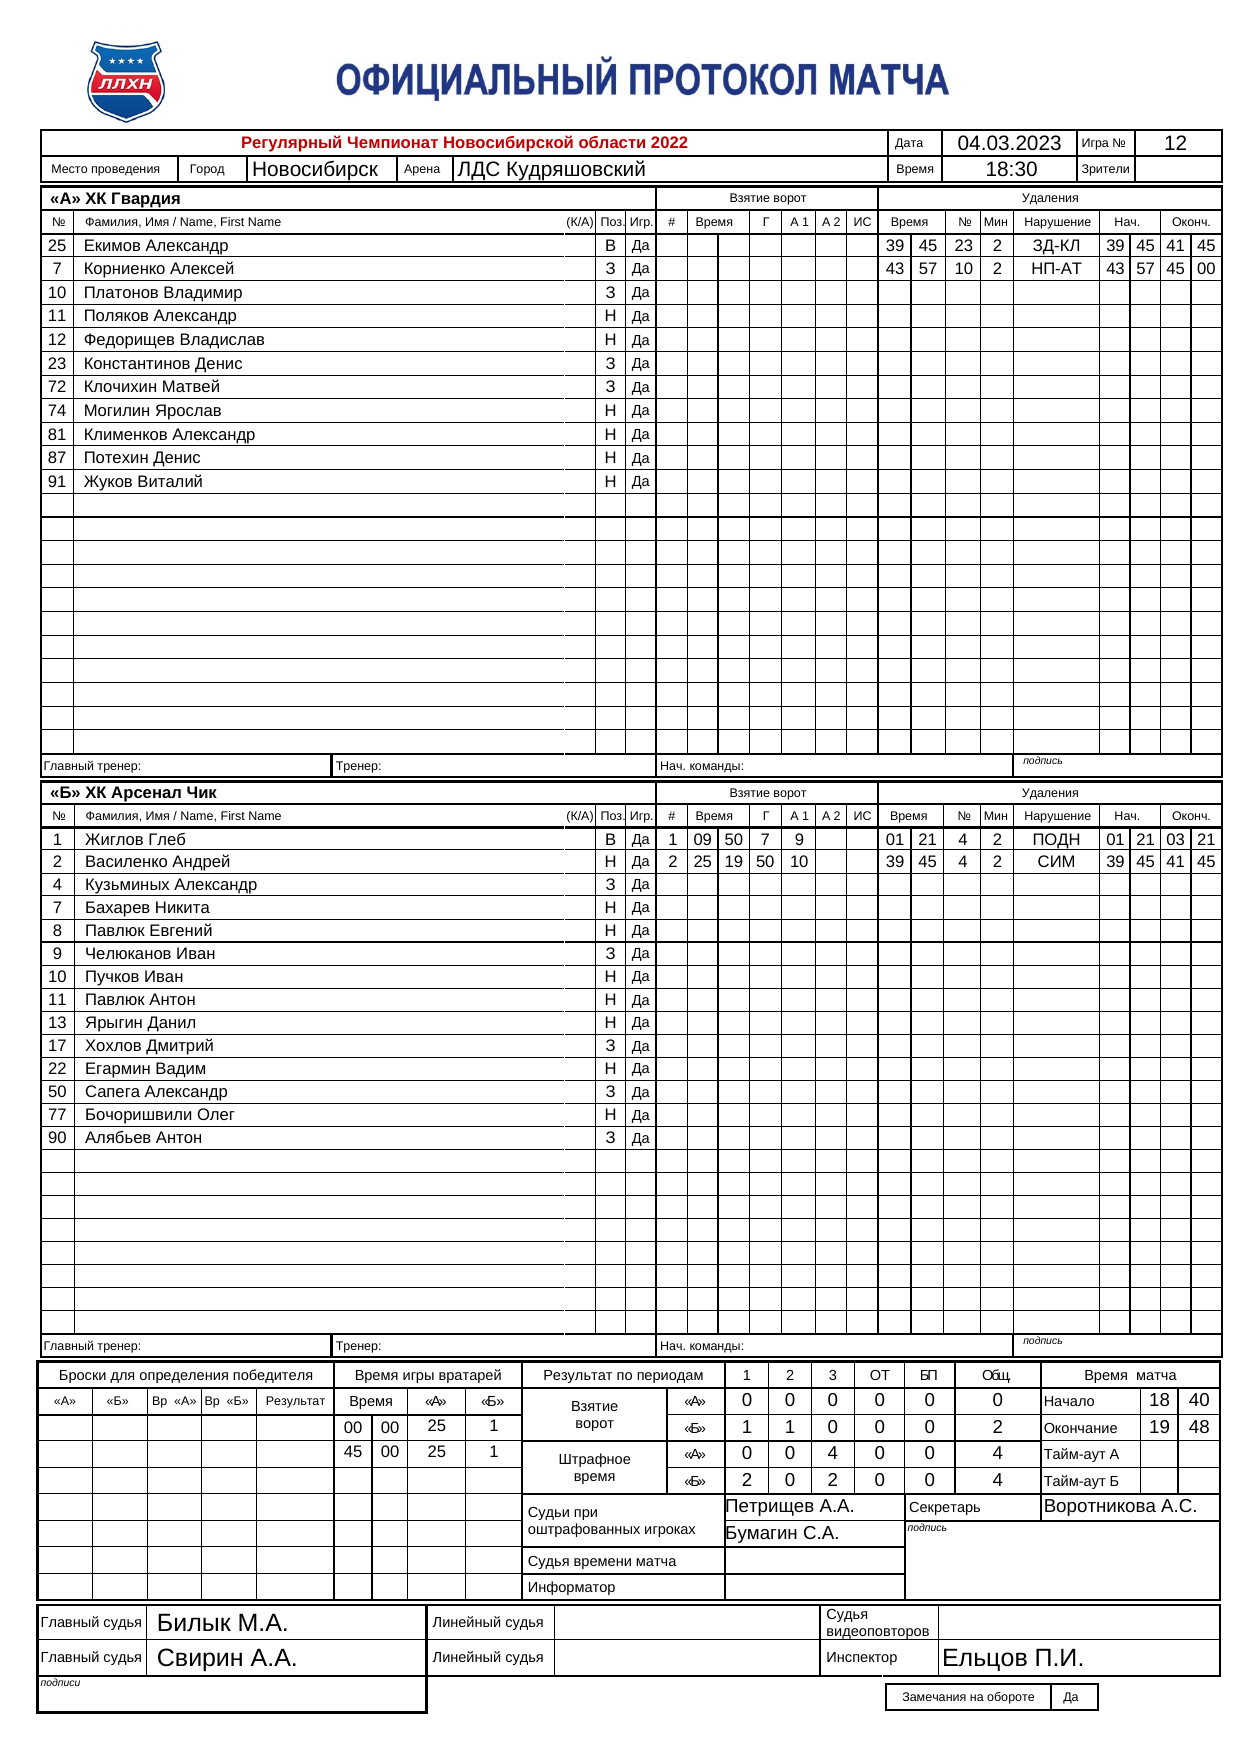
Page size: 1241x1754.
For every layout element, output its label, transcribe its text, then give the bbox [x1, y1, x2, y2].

table_cell «А» [668, 1442, 724, 1467]
table_cell [626, 730, 655, 753]
table_cell [1014, 1058, 1099, 1079]
table_cell [39, 1574, 92, 1599]
table_cell [1192, 1311, 1221, 1333]
table_cell [1100, 1242, 1129, 1264]
table_cell [42, 518, 73, 540]
table_cell 1 [726, 1415, 768, 1440]
table_cell Да [626, 1035, 655, 1057]
table_cell [912, 470, 945, 493]
table_cell Да [626, 874, 655, 895]
table_cell З [596, 352, 625, 374]
table_cell Хохлов Дмитрий [75, 1035, 564, 1057]
table_cell Мин [981, 211, 1013, 233]
table_cell [879, 707, 910, 729]
table_cell [565, 235, 595, 256]
table_cell 0 [812, 1415, 854, 1440]
table_cell [688, 683, 717, 706]
table_cell [750, 1104, 781, 1126]
table_cell 0 [812, 1389, 854, 1413]
table_cell [75, 1242, 564, 1264]
table_cell [719, 399, 749, 422]
table_cell [1161, 896, 1190, 918]
table_cell [1161, 707, 1190, 729]
table_cell [847, 1104, 877, 1126]
table_cell [750, 683, 781, 706]
table_cell 74 [42, 399, 73, 422]
table_cell [1192, 1219, 1221, 1241]
table_cell [565, 1242, 595, 1264]
table_cell [816, 920, 846, 941]
table_cell [981, 565, 1013, 587]
table_cell [1131, 659, 1160, 682]
table_cell [565, 352, 595, 374]
table_cell [1131, 305, 1160, 327]
table_cell Фамилия, Имя / Name, First Name [75, 805, 565, 826]
table_cell Да [626, 352, 655, 374]
table_cell [688, 1219, 717, 1241]
table_cell Г [750, 805, 781, 826]
table_cell [408, 1468, 465, 1493]
table_cell [1131, 874, 1160, 895]
table_cell 12 [42, 328, 73, 351]
table_cell [816, 257, 846, 280]
table_cell [1100, 612, 1129, 634]
table_cell Да [626, 1127, 655, 1149]
table_cell [1161, 541, 1190, 564]
table_cell [912, 1150, 943, 1172]
table_cell [944, 1104, 980, 1126]
table_cell [42, 1311, 74, 1333]
table_cell [42, 1173, 74, 1195]
table_cell [596, 1242, 625, 1264]
table_cell Да [626, 257, 655, 280]
table_cell [42, 1265, 74, 1287]
table_cell [148, 1441, 201, 1467]
table_cell [1014, 1127, 1099, 1149]
table_cell 0 [855, 1442, 904, 1467]
table_cell 41 [1161, 850, 1190, 872]
table_cell Н [596, 966, 625, 987]
table_cell [1192, 612, 1221, 634]
table_cell 0 [855, 1389, 904, 1413]
table_cell [782, 588, 815, 611]
table_cell [782, 1311, 815, 1333]
table_header ОТ [855, 1363, 904, 1387]
table_cell «Б» [668, 1468, 724, 1493]
table_cell [1179, 1468, 1219, 1493]
table_cell [782, 376, 815, 398]
table_cell [816, 1242, 846, 1264]
table_cell 45 [1131, 850, 1160, 872]
table_cell [657, 989, 687, 1011]
table_cell [657, 920, 687, 941]
picture [5, 28, 1179, 129]
table_cell [1161, 470, 1190, 493]
table_cell [565, 683, 595, 706]
table_cell [912, 565, 945, 587]
table_cell [750, 874, 781, 895]
table_cell Сапега Александр [75, 1081, 564, 1103]
table_cell [782, 518, 815, 540]
table_cell «Б» [93, 1389, 147, 1413]
table_cell [719, 1150, 749, 1172]
table_cell [782, 352, 815, 374]
table_cell [946, 494, 980, 516]
table_cell [816, 376, 846, 398]
table_cell [688, 446, 717, 469]
table_cell подпись [1014, 1335, 1221, 1356]
table_cell Да [626, 896, 655, 918]
table_cell 45 [912, 850, 943, 872]
table_cell [596, 541, 625, 564]
table_cell [816, 829, 846, 849]
table_cell [1131, 423, 1160, 445]
table_cell [816, 966, 846, 987]
table_cell Да [626, 399, 655, 422]
table_cell [39, 1441, 92, 1467]
table_cell [816, 850, 846, 872]
table_cell [39, 1547, 92, 1573]
table_cell [750, 235, 781, 256]
table_cell Да [626, 920, 655, 941]
table_cell [782, 470, 815, 493]
table_cell В [596, 235, 625, 256]
table_cell Время [879, 805, 943, 826]
table_cell [596, 659, 625, 682]
table_cell [912, 305, 945, 327]
table_cell 09 [688, 829, 717, 849]
table_cell [847, 966, 877, 987]
table_cell [750, 966, 781, 987]
table_cell [879, 683, 910, 706]
table_cell [1131, 328, 1160, 351]
table_cell [816, 1104, 846, 1126]
table_cell 4 [812, 1442, 854, 1467]
table_cell Екимов Александр [74, 235, 564, 256]
table_cell [879, 636, 910, 658]
table_cell [981, 1035, 1013, 1057]
table_cell [688, 612, 717, 634]
table_cell [719, 305, 749, 327]
table_cell [944, 1311, 980, 1333]
table_cell [565, 494, 595, 516]
table_cell [946, 683, 980, 706]
table_cell 2 [981, 257, 1013, 280]
table_cell [912, 1058, 943, 1079]
table_cell [981, 659, 1013, 682]
table_cell [726, 1548, 904, 1573]
table_cell Павлюк Антон [75, 989, 564, 1011]
table_cell [847, 1012, 877, 1033]
table_cell [1161, 659, 1190, 682]
table_cell [1100, 1173, 1129, 1195]
table_cell [1131, 943, 1160, 964]
table_cell [1192, 1058, 1221, 1079]
table_cell подпись [1014, 755, 1221, 776]
table_cell [879, 1265, 910, 1287]
table_cell [1131, 730, 1160, 753]
table_cell Секретарь [906, 1495, 1040, 1520]
table_cell Н [596, 446, 625, 469]
table_cell [1014, 612, 1099, 634]
table_cell 2 [981, 829, 1013, 849]
table_cell [1014, 683, 1099, 706]
table_cell 57 [912, 257, 945, 280]
table_cell [657, 1311, 687, 1333]
table_cell [944, 1196, 980, 1218]
table_cell [1014, 966, 1099, 987]
table_cell [750, 423, 781, 445]
table_cell [1014, 376, 1099, 398]
table_cell [1131, 612, 1160, 634]
table_cell Платонов Владимир [74, 281, 564, 303]
table_cell [1192, 1012, 1221, 1033]
table_cell [719, 588, 749, 611]
table_cell В [596, 829, 625, 849]
table_cell [1141, 1441, 1177, 1467]
table_cell 7 [750, 829, 781, 849]
table_cell Егармин Вадим [75, 1058, 564, 1079]
table_cell [657, 235, 687, 256]
table_cell [879, 588, 910, 611]
table_cell [257, 1441, 333, 1467]
table_cell Судьи при оштрафованных игроках [523, 1495, 724, 1546]
table_cell [1100, 1012, 1129, 1033]
table_cell [565, 1081, 595, 1103]
table_cell [428, 1677, 882, 1711]
table_cell [782, 874, 815, 895]
table_cell [1014, 518, 1099, 540]
table_cell [596, 1173, 625, 1195]
table_cell 0 [855, 1415, 904, 1440]
table_cell [626, 1219, 655, 1241]
table_cell [1014, 494, 1099, 516]
table_cell [1161, 966, 1190, 987]
table_cell Зрители [1078, 157, 1134, 181]
table_cell [688, 1035, 717, 1057]
table_cell [912, 423, 945, 445]
table_cell Время [335, 1389, 407, 1413]
table_cell 00 [373, 1441, 407, 1467]
table_cell [688, 1012, 717, 1033]
table_cell [657, 423, 687, 445]
table_cell [1014, 423, 1099, 445]
table_cell З [596, 1035, 625, 1057]
table_cell [596, 1219, 625, 1241]
table_cell [912, 1288, 943, 1310]
table_cell [912, 896, 943, 918]
table_cell 0 [905, 1468, 954, 1493]
table_cell ИС [847, 211, 877, 233]
table_cell [879, 305, 910, 327]
table_cell [657, 494, 687, 516]
table_cell [782, 1173, 815, 1195]
table_cell [719, 943, 749, 964]
table_cell [750, 1058, 781, 1079]
table_cell [981, 612, 1013, 634]
table_cell [1192, 1265, 1221, 1287]
table_cell [750, 565, 781, 587]
table_cell [944, 1219, 980, 1241]
table_cell [939, 1606, 1219, 1639]
table_cell 2 [657, 850, 687, 872]
table_cell [816, 989, 846, 1011]
table_cell [879, 352, 910, 374]
table_cell Г [750, 211, 781, 233]
table_cell Н [596, 896, 625, 918]
table_cell 10 [946, 257, 980, 280]
table_cell [719, 1242, 749, 1264]
table_cell [750, 920, 781, 941]
table_cell [626, 1173, 655, 1195]
table_cell [1161, 1219, 1190, 1241]
table_cell [719, 1265, 749, 1287]
table_cell [981, 1173, 1013, 1195]
table_cell [1131, 1173, 1160, 1195]
table_cell [816, 1311, 846, 1333]
table_cell [847, 636, 877, 658]
table_cell [1014, 1219, 1099, 1241]
table_cell [912, 518, 945, 540]
table_cell [565, 281, 595, 303]
table_cell [782, 943, 815, 964]
table_cell [816, 730, 846, 753]
table_cell [946, 328, 980, 351]
table_cell [750, 588, 781, 611]
table_cell [1131, 1035, 1160, 1057]
table_cell [912, 328, 945, 351]
table_cell [1161, 612, 1190, 634]
table_cell [946, 541, 980, 564]
table_cell [782, 636, 815, 658]
table_cell [657, 588, 687, 611]
table_cell [626, 518, 655, 540]
table_cell [1161, 1127, 1190, 1149]
table_cell [626, 541, 655, 564]
table_cell [688, 235, 717, 256]
table_cell [879, 399, 910, 422]
table_cell 4 [956, 1468, 1040, 1493]
table_cell [1161, 683, 1190, 706]
table_cell [750, 1081, 781, 1103]
table_cell [565, 943, 595, 964]
table_cell [1192, 328, 1221, 351]
table_cell [74, 659, 564, 682]
table_cell [719, 352, 749, 374]
table_cell [42, 1150, 74, 1172]
table_cell [565, 1150, 595, 1172]
table_cell [1014, 707, 1099, 729]
table_cell [847, 1035, 877, 1057]
table_cell [1100, 1219, 1129, 1241]
table_cell [750, 352, 781, 374]
table_cell Главный тренер: [42, 1335, 330, 1356]
table_cell 1 [42, 829, 74, 849]
table_cell [782, 1081, 815, 1103]
table_cell № [42, 805, 74, 826]
table_cell [1100, 1035, 1129, 1057]
table_cell [750, 1150, 781, 1172]
table_cell [816, 1058, 846, 1079]
table_cell 21 [1131, 829, 1160, 849]
table_cell [657, 659, 687, 682]
table_cell [1192, 1288, 1221, 1310]
table_cell [750, 1173, 781, 1195]
table_cell [42, 1242, 74, 1264]
table_cell [1014, 1265, 1099, 1287]
table_cell [1161, 281, 1190, 303]
table_cell 2 [981, 235, 1013, 256]
table_cell Вр «Б» [202, 1389, 256, 1413]
table_cell [626, 1196, 655, 1218]
table_cell Петрищев А.А. [726, 1495, 904, 1520]
table_cell [879, 1058, 910, 1079]
table_cell [944, 989, 980, 1011]
table_cell [565, 989, 595, 1011]
table_cell [750, 399, 781, 422]
table_header «Б» ХК Арсенал Чик [42, 783, 655, 803]
table_cell [1161, 989, 1190, 1011]
table_cell [1100, 659, 1129, 682]
table_cell [1131, 588, 1160, 611]
table_cell [847, 850, 877, 872]
table_cell [1161, 1104, 1190, 1126]
table_cell [257, 1416, 333, 1440]
table_cell [1014, 399, 1099, 422]
table_cell [93, 1547, 147, 1573]
table_cell [847, 541, 877, 564]
table_cell [1192, 423, 1221, 445]
table_cell [1131, 636, 1160, 658]
table_cell [466, 1494, 521, 1520]
table_cell [1131, 281, 1160, 303]
table_cell [1131, 1265, 1160, 1287]
table_cell СИМ [1014, 850, 1099, 872]
table_cell [912, 376, 945, 398]
table_cell [782, 257, 815, 280]
table_cell [912, 446, 945, 469]
table_cell [688, 1311, 717, 1333]
table_cell [1141, 1468, 1177, 1493]
table_cell [719, 1288, 749, 1310]
table_cell [944, 1081, 980, 1103]
table_cell [1100, 518, 1129, 540]
table_cell А 2 [816, 211, 846, 233]
table_cell [847, 1265, 877, 1287]
table_cell [1192, 494, 1221, 516]
table_cell [946, 281, 980, 303]
table_cell [750, 730, 781, 753]
table_cell [816, 305, 846, 327]
table_cell [1136, 157, 1221, 181]
table_cell [1161, 352, 1190, 374]
table_cell [1161, 423, 1190, 445]
table_cell [719, 446, 749, 469]
table_cell [879, 943, 910, 964]
table_cell [373, 1494, 407, 1520]
table_cell [1161, 1311, 1190, 1333]
table_cell [565, 920, 595, 941]
table_cell [596, 518, 625, 540]
table_cell [944, 1012, 980, 1033]
table_cell [944, 966, 980, 987]
table_cell [148, 1547, 201, 1573]
table_cell [981, 1242, 1013, 1264]
table_cell Судья видеоповторов [821, 1606, 938, 1639]
table_cell Ярыгин Данил [75, 1012, 564, 1033]
table_cell [1131, 1219, 1160, 1241]
table_cell [1100, 1288, 1129, 1310]
table_cell [782, 1196, 815, 1218]
table_cell НП-АТ [1014, 257, 1099, 280]
table_cell [1100, 352, 1129, 374]
table_cell [657, 565, 687, 587]
table_cell [1131, 707, 1160, 729]
table_cell [657, 328, 687, 351]
table_cell [657, 943, 687, 964]
table_cell [626, 1150, 655, 1172]
table_cell [981, 1196, 1013, 1218]
table_cell [946, 423, 980, 445]
table_cell 39 [879, 850, 910, 872]
table_cell [847, 1311, 877, 1333]
table_cell 2 [42, 850, 74, 872]
table_cell [202, 1494, 256, 1520]
table_cell [1100, 328, 1129, 351]
table_cell 0 [956, 1389, 1040, 1413]
table_cell З [596, 281, 625, 303]
table_cell [688, 874, 717, 895]
table_cell [1100, 943, 1129, 964]
table_cell [879, 1081, 910, 1103]
table_cell [1161, 1081, 1190, 1103]
table_cell [657, 1081, 687, 1103]
table_cell Свирин А.А. [147, 1640, 425, 1675]
table_cell [719, 1127, 749, 1149]
table_cell [981, 399, 1013, 422]
table_cell [596, 1196, 625, 1218]
table_cell [816, 281, 846, 303]
table_cell [879, 1288, 910, 1310]
table_header БП [905, 1363, 954, 1387]
table_cell [981, 1104, 1013, 1126]
table_cell [1161, 1265, 1190, 1287]
table_cell [847, 1242, 877, 1264]
table_cell [688, 730, 717, 753]
table_cell 1 [769, 1415, 811, 1440]
table_cell [657, 1173, 687, 1195]
table_cell [1100, 966, 1129, 987]
table_header Взятие ворот [657, 783, 877, 803]
table_cell [719, 896, 749, 918]
table_cell [816, 328, 846, 351]
table_cell [257, 1574, 333, 1599]
table_cell [565, 874, 595, 895]
table_cell [750, 446, 781, 469]
table_header Регулярный Чемпионат Новосибирской области 2022 [42, 131, 887, 155]
table_cell Да [626, 966, 655, 987]
table_cell [816, 470, 846, 493]
table_cell [750, 1265, 781, 1287]
table_cell 19 [719, 850, 749, 872]
table_cell 1 [466, 1416, 521, 1440]
table_cell [1014, 281, 1099, 303]
table_cell 0 [726, 1442, 768, 1467]
table_cell [847, 1081, 877, 1103]
table_cell Время [879, 211, 945, 233]
table_cell [847, 423, 877, 445]
table_cell [688, 920, 717, 941]
table_cell [1192, 518, 1221, 540]
table_cell [688, 1242, 717, 1264]
table_cell [596, 612, 625, 634]
table_cell [847, 707, 877, 729]
table_cell [688, 565, 717, 587]
table_cell 45 [335, 1441, 371, 1467]
table_cell [1131, 565, 1160, 587]
table_cell 10 [782, 850, 815, 872]
table_cell ПОДН [1014, 829, 1099, 849]
table_cell [946, 352, 980, 374]
table_cell [816, 1081, 846, 1103]
table_cell [946, 376, 980, 398]
table_cell [1192, 707, 1221, 729]
table_cell [688, 305, 717, 327]
table_cell [946, 730, 980, 753]
table_cell [1161, 565, 1190, 587]
table_cell 9 [782, 829, 815, 849]
table_cell [565, 1219, 595, 1241]
table_cell [626, 1242, 655, 1264]
table_cell [1131, 470, 1160, 493]
table_cell Ельцов П.И. [939, 1640, 1219, 1675]
table_cell [1131, 683, 1160, 706]
table_cell [565, 1173, 595, 1195]
table_cell 13 [42, 1012, 74, 1033]
table_cell Билык М.А. [147, 1606, 425, 1639]
table_cell [750, 1035, 781, 1057]
table_cell Клочихин Матвей [74, 376, 564, 398]
table_cell [981, 966, 1013, 987]
table_cell Да [626, 376, 655, 398]
table_cell [657, 446, 687, 469]
table_cell 4 [42, 874, 74, 895]
table_cell 19 [1141, 1415, 1177, 1440]
table_cell [1014, 1150, 1099, 1172]
table_cell [1100, 588, 1129, 611]
table_cell [847, 399, 877, 422]
table_cell [912, 612, 945, 634]
table_cell [944, 1265, 980, 1287]
table_cell [879, 1173, 910, 1195]
table_cell [1100, 707, 1129, 729]
table_cell [912, 966, 943, 987]
table_cell [202, 1521, 256, 1546]
table_cell [879, 446, 910, 469]
table_cell [565, 850, 595, 872]
table_cell [466, 1468, 521, 1493]
table_cell 0 [769, 1468, 811, 1493]
table_cell Потехин Денис [74, 446, 564, 469]
table_cell [847, 1127, 877, 1149]
table_cell [1014, 730, 1099, 753]
table_cell [1131, 1196, 1160, 1218]
table_cell [816, 683, 846, 706]
table_cell [1161, 1173, 1190, 1195]
table_cell 21 [1192, 829, 1221, 849]
table_cell [847, 1219, 877, 1241]
table_cell [912, 281, 945, 303]
table_cell [74, 588, 564, 611]
table_cell [565, 305, 595, 327]
table_cell Главный тренер: [42, 755, 330, 776]
table_cell [912, 1012, 943, 1033]
table_cell [719, 1104, 749, 1126]
table_cell [1161, 943, 1190, 964]
table_header Дата [889, 131, 941, 155]
table_cell Оконч. [1161, 805, 1221, 826]
table_cell Поз. [596, 805, 625, 826]
table_cell [912, 874, 943, 895]
table_cell [75, 1150, 564, 1172]
table_cell [944, 1173, 980, 1195]
table_cell [816, 659, 846, 682]
table_cell 23 [42, 352, 73, 374]
table_cell З [596, 1081, 625, 1103]
table_cell [1192, 1035, 1221, 1057]
table_cell [816, 565, 846, 587]
table_cell [1014, 1242, 1099, 1264]
table_cell А 1 [782, 805, 815, 826]
table_cell [1192, 1150, 1221, 1172]
table_cell Результат [257, 1389, 333, 1413]
table_cell 90 [42, 1127, 74, 1149]
table_cell Константинов Денис [74, 352, 564, 374]
table_cell [782, 399, 815, 422]
table_cell [1100, 423, 1129, 445]
table_cell [657, 518, 687, 540]
table_cell [596, 1150, 625, 1172]
table_cell [75, 1196, 564, 1218]
table_cell 00 [1192, 257, 1221, 280]
table_cell [912, 920, 943, 941]
table_cell [335, 1574, 371, 1599]
table_cell 0 [905, 1389, 954, 1413]
table_cell [750, 1311, 781, 1333]
table_cell [565, 1058, 595, 1079]
table_cell [912, 1104, 943, 1126]
table_cell [565, 1196, 595, 1218]
table_cell [719, 281, 749, 303]
table_cell [1192, 305, 1221, 327]
table_cell [981, 470, 1013, 493]
table_cell [1161, 636, 1190, 658]
table_cell ИС [847, 805, 877, 826]
table_cell [750, 1219, 781, 1241]
table_cell [657, 470, 687, 493]
table_cell [912, 636, 945, 658]
table_cell [912, 1242, 943, 1264]
table_cell 0 [905, 1442, 954, 1467]
table_cell [1131, 446, 1160, 469]
table_cell [750, 707, 781, 729]
table_cell 1 [657, 829, 687, 849]
table_cell 87 [42, 446, 73, 469]
table_cell [74, 518, 564, 540]
table_cell [1161, 494, 1190, 516]
table_cell Главный судья [39, 1606, 146, 1639]
table_cell [75, 1265, 564, 1287]
table_cell [719, 494, 749, 516]
table_cell [555, 1640, 819, 1675]
table_cell [912, 1265, 943, 1287]
table_cell [688, 707, 717, 729]
table_cell [946, 612, 980, 634]
table_cell [981, 1311, 1013, 1333]
table_cell 4 [944, 829, 980, 849]
table_cell Нач. [1100, 211, 1160, 233]
table_cell [42, 636, 73, 658]
table_cell [42, 1196, 74, 1218]
table_cell # [657, 805, 687, 826]
table_cell [879, 1035, 910, 1057]
table_cell [782, 1104, 815, 1126]
table_cell [1100, 896, 1129, 918]
table_cell [75, 1311, 564, 1333]
table_cell [1100, 636, 1129, 658]
table_cell [1161, 518, 1190, 540]
table_cell [816, 1288, 846, 1310]
table_cell [1131, 989, 1160, 1011]
table_cell [1014, 659, 1099, 682]
table_cell [847, 896, 877, 918]
table_cell 9 [42, 943, 74, 964]
table_cell [719, 1311, 749, 1333]
table_cell подписи [39, 1677, 425, 1711]
table_cell [688, 470, 717, 493]
table_cell [39, 1468, 92, 1493]
table_cell 41 [1161, 235, 1190, 256]
table_cell [750, 1288, 781, 1310]
table_cell [1131, 920, 1160, 941]
table_cell [565, 707, 595, 729]
table_cell 0 [855, 1468, 904, 1493]
table_cell Поляков Александр [74, 305, 564, 327]
table_cell [879, 376, 910, 398]
table_cell 50 [750, 850, 781, 872]
table_cell (К/А) [565, 805, 595, 826]
table_cell [782, 896, 815, 918]
table_cell [74, 707, 564, 729]
table_cell [912, 352, 945, 374]
table_cell Н [596, 1012, 625, 1033]
table_cell [657, 352, 687, 374]
table_cell [719, 612, 749, 634]
table_cell 11 [42, 305, 73, 327]
table_cell [879, 1219, 910, 1241]
table_cell 18 [1141, 1389, 1177, 1413]
table_cell [1100, 1265, 1129, 1287]
table_cell [981, 1288, 1013, 1310]
table_cell [782, 920, 815, 941]
table_cell [1192, 1127, 1221, 1149]
table_cell [1100, 1150, 1129, 1172]
table_cell [688, 1173, 717, 1195]
table_cell [148, 1468, 201, 1493]
table_cell [1100, 470, 1129, 493]
table_cell 57 [1131, 257, 1160, 280]
table_cell [93, 1494, 147, 1520]
table_cell [816, 1196, 846, 1218]
table_cell [782, 1012, 815, 1033]
table_cell Да [626, 1012, 655, 1033]
table_cell [565, 1035, 595, 1057]
table_cell [565, 1288, 595, 1310]
table_cell Н [596, 850, 625, 872]
table_cell 21 [912, 829, 943, 849]
table_cell [688, 588, 717, 611]
table_cell Главный судья [39, 1640, 146, 1675]
table_cell [719, 1035, 749, 1057]
table_cell Василенко Андрей [75, 850, 564, 872]
table_cell ЛДС Кудряшовский [454, 157, 887, 181]
table_cell А 1 [782, 211, 815, 233]
table_cell [1192, 989, 1221, 1011]
table_cell Время [889, 157, 941, 181]
table_cell [596, 636, 625, 658]
table_cell [1100, 1104, 1129, 1126]
table_cell [408, 1521, 465, 1546]
table_cell [782, 683, 815, 706]
table_cell [816, 352, 846, 374]
table_cell [1100, 1058, 1129, 1079]
table_cell [1161, 588, 1190, 611]
table_cell [847, 376, 877, 398]
table_cell ЗД-КЛ [1014, 235, 1099, 256]
table_cell [847, 235, 877, 256]
table_cell [719, 1219, 749, 1241]
table_cell [719, 518, 749, 540]
table_cell [1014, 1288, 1099, 1310]
table_cell [1100, 730, 1129, 753]
table_cell [565, 470, 595, 493]
table_cell [1131, 896, 1160, 918]
table_header Время игры вратарей [335, 1363, 521, 1387]
table_cell [944, 874, 980, 895]
table_cell [847, 588, 877, 611]
table_cell Взятие ворот [523, 1389, 666, 1440]
table_cell З [596, 943, 625, 964]
table_cell [565, 730, 595, 753]
table_cell З [596, 257, 625, 280]
table_cell [782, 730, 815, 753]
table_cell 10 [42, 966, 74, 987]
table_cell [657, 1058, 687, 1079]
table_cell «А» [668, 1389, 724, 1413]
table_cell [1131, 1150, 1160, 1172]
table_cell 39 [1100, 850, 1129, 872]
table_cell [847, 257, 877, 280]
table_cell [719, 1012, 749, 1033]
table_cell [626, 707, 655, 729]
table_cell Н [596, 399, 625, 422]
table_cell [1161, 399, 1190, 422]
table_cell [1100, 446, 1129, 469]
table_cell 43 [879, 257, 910, 280]
table_cell [257, 1547, 333, 1573]
table_header Удаления [879, 188, 1221, 209]
table_cell [1192, 659, 1221, 682]
table_cell Н [596, 989, 625, 1011]
table_cell [657, 541, 687, 564]
table_cell [816, 1219, 846, 1241]
table_cell [42, 588, 73, 611]
table_cell [981, 1127, 1013, 1149]
table_cell [657, 305, 687, 327]
table_cell 0 [905, 1415, 954, 1440]
table_cell [257, 1468, 333, 1493]
table_cell [912, 989, 943, 1011]
table_cell [816, 943, 846, 964]
table_cell Да [626, 281, 655, 303]
table_cell подпись [906, 1522, 1219, 1599]
table_cell [657, 1127, 687, 1149]
table_cell [981, 707, 1013, 729]
table_cell 25 [688, 850, 717, 872]
table_cell [1100, 305, 1129, 327]
table_cell [688, 1104, 717, 1126]
table_cell [1131, 1242, 1160, 1264]
table_cell [596, 494, 625, 516]
table_cell [782, 1242, 815, 1264]
table_cell [1131, 518, 1160, 540]
table_cell [1161, 920, 1190, 941]
table_cell З [596, 376, 625, 398]
table_cell Да [626, 829, 655, 849]
table_cell [1192, 399, 1221, 422]
table_cell [688, 1288, 717, 1310]
table_cell [657, 612, 687, 634]
table_cell [879, 1104, 910, 1126]
table_cell [944, 1058, 980, 1079]
table_header Время матча [1042, 1363, 1219, 1387]
table_cell [688, 1150, 717, 1172]
table_cell [981, 1219, 1013, 1241]
table_cell [719, 257, 749, 280]
table_cell [1100, 683, 1129, 706]
table_cell [719, 966, 749, 987]
table_cell [981, 518, 1013, 540]
table_cell [257, 1494, 333, 1520]
table_cell [944, 896, 980, 918]
table_cell [912, 943, 943, 964]
table_cell [719, 659, 749, 682]
table_cell Н [596, 1104, 625, 1126]
table_cell [879, 874, 910, 895]
table_cell [1100, 1127, 1129, 1149]
table_cell [944, 1150, 980, 1172]
table_cell 72 [42, 376, 73, 398]
table_cell [74, 494, 564, 516]
table_cell [782, 305, 815, 327]
table_cell [202, 1441, 256, 1467]
table_cell [981, 730, 1013, 753]
table_cell Линейный судья [428, 1606, 554, 1639]
table_cell [750, 281, 781, 303]
table_cell 10 [42, 281, 73, 303]
table_cell [596, 707, 625, 729]
table_header Замечания на обороте [887, 1685, 1050, 1709]
table_cell «А» [408, 1389, 465, 1413]
table_cell [688, 281, 717, 303]
table_cell [944, 943, 980, 964]
table_cell 0 [769, 1442, 811, 1467]
table_cell [74, 541, 564, 564]
table_cell [1014, 446, 1099, 469]
table_cell [879, 1242, 910, 1264]
table_cell 91 [42, 470, 73, 493]
table_cell [1131, 352, 1160, 374]
table_cell Инспектор [821, 1640, 938, 1675]
table_header 12 [1136, 131, 1221, 155]
table_cell [39, 1494, 92, 1520]
table_cell [879, 1196, 910, 1218]
table_cell [912, 707, 945, 729]
table_cell [719, 1058, 749, 1079]
table_cell [1131, 1127, 1160, 1149]
table_cell [816, 874, 846, 895]
table_cell [750, 989, 781, 1011]
table_cell # [657, 211, 687, 233]
table_cell Окончание [1042, 1415, 1140, 1440]
table_cell [816, 636, 846, 658]
table_cell Мин [981, 805, 1013, 826]
table_cell [816, 446, 846, 469]
table_cell [1014, 328, 1099, 351]
table_cell [981, 920, 1013, 941]
table_cell [750, 1012, 781, 1033]
table_cell 01 [1100, 829, 1129, 849]
table_cell «А» [39, 1389, 92, 1413]
table_cell [981, 1012, 1013, 1033]
table_cell [1014, 1104, 1099, 1126]
table_cell [816, 1012, 846, 1033]
table_cell [750, 1242, 781, 1264]
table_cell [688, 1081, 717, 1103]
table_cell Челюканов Иван [75, 943, 564, 964]
table_cell Да [626, 446, 655, 469]
table_cell [847, 494, 877, 516]
table_cell [335, 1521, 371, 1546]
table_cell Судья времени матча [523, 1548, 724, 1573]
table_cell [42, 659, 73, 682]
table_cell [408, 1494, 465, 1520]
table_header 04.03.2023 [943, 131, 1076, 155]
table_cell [879, 423, 910, 445]
table_cell [565, 541, 595, 564]
table_cell 7 [42, 896, 74, 918]
table_cell [981, 588, 1013, 611]
table_cell Информатор [523, 1575, 724, 1599]
table_cell [335, 1547, 371, 1573]
table_cell Линейный судья [428, 1640, 554, 1675]
table_cell Тайм-аут А [1042, 1441, 1140, 1467]
table_cell [1131, 1058, 1160, 1079]
table_cell [1014, 920, 1099, 941]
table_cell [946, 707, 980, 729]
table_cell 22 [42, 1058, 74, 1079]
table_cell [879, 1012, 910, 1033]
table_cell [912, 1173, 943, 1195]
table_cell [1014, 896, 1099, 918]
table_cell [39, 1416, 92, 1440]
table_cell [981, 423, 1013, 445]
table_cell [1192, 470, 1221, 493]
table_cell [981, 446, 1013, 469]
table_cell [626, 636, 655, 658]
table_cell Да [626, 423, 655, 445]
table_cell [657, 707, 687, 729]
table_cell [782, 1058, 815, 1079]
table_cell [912, 683, 945, 706]
table_cell [750, 257, 781, 280]
table_cell 45 [912, 235, 945, 256]
table_cell [944, 920, 980, 941]
table_cell [1161, 446, 1190, 469]
table_cell 2 [726, 1468, 768, 1493]
table_header 3 [812, 1363, 854, 1387]
table_cell [879, 565, 910, 587]
table_cell Жуков Виталий [74, 470, 564, 493]
table_cell [42, 1219, 74, 1241]
table_cell Да [626, 305, 655, 327]
table_cell [565, 1104, 595, 1126]
table_cell [657, 1035, 687, 1057]
table_cell [75, 1219, 564, 1241]
table_cell [847, 1150, 877, 1172]
table_cell [1131, 966, 1160, 987]
table_cell [657, 1242, 687, 1264]
table_cell Арена [398, 157, 452, 181]
table_cell [688, 1058, 717, 1079]
table_cell [750, 541, 781, 564]
table_cell [879, 281, 910, 303]
table_cell [1192, 1081, 1221, 1103]
table_cell [688, 989, 717, 1011]
table_cell [879, 1127, 910, 1149]
table_cell 45 [1131, 235, 1160, 256]
table_cell Да [626, 943, 655, 964]
table_cell [42, 612, 73, 634]
table_cell [1192, 1242, 1221, 1264]
table_header Да [1052, 1685, 1097, 1709]
table_cell [42, 565, 73, 587]
table_cell 0 [769, 1389, 811, 1413]
table_cell [1100, 1196, 1129, 1218]
table_cell [981, 1058, 1013, 1079]
table_cell Да [626, 850, 655, 872]
table_cell З [596, 1127, 625, 1149]
table_cell Оконч. [1161, 211, 1221, 233]
table_cell [1192, 730, 1221, 753]
table_cell [1100, 1081, 1129, 1103]
table_cell [782, 423, 815, 445]
table_cell [688, 636, 717, 658]
table_cell [202, 1468, 256, 1493]
table_cell [946, 565, 980, 587]
table_cell Да [626, 1058, 655, 1079]
table_cell [74, 612, 564, 634]
table_cell [750, 494, 781, 516]
table_cell Н [596, 305, 625, 327]
table_cell 40 [1179, 1389, 1219, 1413]
table_cell [879, 470, 910, 493]
table_cell [657, 874, 687, 895]
table_cell [1100, 874, 1129, 895]
table_cell [688, 659, 717, 682]
table_cell [816, 541, 846, 564]
table_cell [335, 1468, 371, 1493]
table_cell [912, 1035, 943, 1057]
table_cell № [944, 805, 980, 826]
table_cell [782, 1035, 815, 1057]
table_cell Н [596, 920, 625, 941]
table_cell [879, 494, 910, 516]
table_cell Бочоришвили Олег [75, 1104, 564, 1126]
table_cell [1192, 541, 1221, 564]
table_cell 8 [42, 920, 74, 941]
table_cell 50 [719, 829, 749, 849]
table_cell [93, 1468, 147, 1493]
table_cell [565, 966, 595, 987]
table_cell [1131, 1012, 1160, 1033]
table_cell [408, 1574, 465, 1599]
table_cell [719, 1173, 749, 1195]
table_cell [373, 1547, 407, 1573]
table_cell [565, 1127, 595, 1149]
table_cell [466, 1574, 521, 1599]
table_header 1 [726, 1363, 768, 1387]
table_cell [719, 989, 749, 1011]
table_cell [148, 1574, 201, 1599]
table_cell [596, 683, 625, 706]
table_cell Игр. [626, 211, 655, 233]
table_cell [750, 1127, 781, 1149]
table_cell [688, 896, 717, 918]
table_cell [750, 305, 781, 327]
table_cell [782, 1265, 815, 1287]
table_cell 48 [1179, 1415, 1219, 1440]
table_cell [847, 518, 877, 540]
table_cell Вр «А» [148, 1389, 201, 1413]
table_cell 03 [1161, 829, 1190, 849]
table_cell [847, 1058, 877, 1079]
table_cell [1014, 1196, 1099, 1218]
table_cell [202, 1574, 256, 1599]
table_cell [1100, 281, 1129, 303]
table_cell Тайм-аут Б [1042, 1468, 1140, 1493]
table_cell [879, 328, 910, 351]
table_cell [816, 588, 846, 611]
table_cell [1192, 943, 1221, 964]
table_cell Жиглов Глеб [75, 829, 564, 849]
table_cell [719, 235, 749, 256]
table_header Броски для определения победителя [39, 1363, 333, 1387]
table_cell [1014, 352, 1099, 374]
table_cell [1161, 1288, 1190, 1310]
table_cell [657, 399, 687, 422]
table_cell [657, 376, 687, 398]
table_cell [912, 730, 945, 753]
table_cell «Б » [466, 1389, 521, 1413]
table_cell Нач. команды: [657, 1335, 1012, 1356]
table_cell [1014, 943, 1099, 964]
table_cell [42, 1288, 74, 1310]
table_cell 50 [42, 1081, 74, 1103]
table_cell [688, 1127, 717, 1149]
table_cell [981, 1265, 1013, 1287]
table_cell [847, 446, 877, 469]
table_cell [782, 281, 815, 303]
table_cell [565, 446, 595, 469]
table_cell [565, 399, 595, 422]
table_cell [688, 494, 717, 516]
table_cell [565, 612, 595, 634]
table_cell 39 [1100, 235, 1129, 256]
table_cell [1192, 352, 1221, 374]
table_header «А» ХК Гвардия [42, 188, 655, 209]
table_cell [879, 730, 910, 753]
table_cell [75, 1288, 564, 1310]
table_cell [816, 423, 846, 445]
table_cell [1014, 874, 1099, 895]
table_cell [981, 874, 1013, 895]
table_cell [879, 1311, 910, 1333]
table_cell [688, 541, 717, 564]
table_cell [847, 920, 877, 941]
table_cell [719, 376, 749, 398]
table_cell [847, 281, 877, 303]
table_cell [782, 1150, 815, 1172]
table_cell [981, 376, 1013, 398]
table_cell [74, 565, 564, 587]
table_cell 0 [726, 1389, 768, 1413]
table_cell [657, 966, 687, 987]
table_cell [1014, 305, 1099, 327]
table_cell Бумагин С.А. [726, 1521, 904, 1546]
table_cell [335, 1494, 371, 1520]
table_cell [1014, 989, 1099, 1011]
table_cell 45 [1161, 257, 1190, 280]
table_cell [565, 1265, 595, 1287]
table_cell [74, 683, 564, 706]
table_cell [847, 1196, 877, 1218]
table_cell [946, 518, 980, 540]
table_cell [466, 1547, 521, 1573]
table_cell [847, 565, 877, 587]
table_cell [74, 636, 564, 658]
table_cell [1100, 989, 1129, 1011]
table_cell [750, 376, 781, 398]
table_cell 7 [42, 257, 73, 280]
table_cell [657, 1012, 687, 1033]
table_cell [782, 966, 815, 987]
table_cell Нарушение [1014, 211, 1099, 233]
table_cell [1100, 920, 1129, 941]
table_cell 23 [946, 235, 980, 256]
table_cell А 2 [816, 805, 846, 826]
table_cell [719, 541, 749, 564]
table_cell [816, 1035, 846, 1057]
table_cell [912, 1311, 943, 1333]
table_cell [626, 659, 655, 682]
table_cell [1192, 588, 1221, 611]
table_header Взятие ворот [657, 188, 877, 209]
table_cell [879, 541, 910, 564]
table_cell 2 [981, 850, 1013, 872]
table_cell [657, 683, 687, 706]
table_cell Игр. [626, 805, 655, 826]
table_cell [816, 1127, 846, 1149]
table_cell [816, 1150, 846, 1172]
table_cell [879, 920, 910, 941]
table_cell [944, 1127, 980, 1149]
table_cell [1100, 376, 1129, 398]
table_cell [719, 920, 749, 941]
table_cell [912, 541, 945, 564]
table_header Результат по периодам [523, 1363, 724, 1387]
table_cell [879, 1150, 910, 1172]
table_cell [847, 683, 877, 706]
table_cell Место проведения [42, 157, 177, 181]
table_cell Воротникова А.С. [1042, 1495, 1219, 1520]
table_cell [657, 1150, 687, 1172]
table_cell Да [626, 1104, 655, 1126]
table_cell [946, 470, 980, 493]
table_cell [879, 896, 910, 918]
table_cell Фамилия, Имя / Name, First Name [74, 211, 565, 233]
table_cell [657, 1265, 687, 1287]
table_cell [847, 1173, 877, 1195]
table_cell Федорищев Владислав [74, 328, 564, 351]
table_cell [782, 494, 815, 516]
table_cell Поз. [596, 211, 625, 233]
table_cell [750, 470, 781, 493]
table_cell [1014, 1035, 1099, 1057]
table_cell Да [626, 235, 655, 256]
table_cell [719, 1196, 749, 1218]
table_cell [596, 565, 625, 587]
table_cell [719, 423, 749, 445]
table_cell [1014, 541, 1099, 564]
table_cell [657, 1104, 687, 1126]
table_cell [596, 1288, 625, 1310]
table_cell [657, 1196, 687, 1218]
table_cell [912, 1081, 943, 1103]
table_cell [42, 707, 73, 729]
table_cell [93, 1441, 147, 1467]
table_cell [39, 1521, 92, 1546]
table_cell Тренер: [333, 755, 655, 776]
table_cell [782, 1219, 815, 1241]
table_cell 2 [812, 1468, 854, 1493]
table_cell [688, 328, 717, 351]
table_cell [782, 659, 815, 682]
table_cell [782, 1127, 815, 1149]
table_cell 45 [1192, 850, 1221, 872]
table_cell Бахарев Никита [75, 896, 564, 918]
table_cell [1014, 636, 1099, 658]
table_cell [408, 1547, 465, 1573]
table_cell [565, 423, 595, 445]
table_cell [816, 1173, 846, 1195]
table_cell [373, 1521, 407, 1546]
table_cell [93, 1416, 147, 1440]
table_cell [782, 446, 815, 469]
table_cell [847, 470, 877, 493]
table_cell [816, 707, 846, 729]
table_cell [1161, 376, 1190, 398]
table_header Игра № [1078, 131, 1134, 155]
table_cell [946, 659, 980, 682]
table_cell [626, 1288, 655, 1310]
table_cell 2 [956, 1415, 1040, 1440]
table_cell [1131, 1081, 1160, 1103]
table_cell Н [596, 470, 625, 493]
table_cell [626, 1311, 655, 1333]
table_cell Клименков Александр [74, 423, 564, 445]
table_cell № [946, 211, 980, 233]
table_cell [565, 328, 595, 351]
table_cell [1014, 470, 1099, 493]
table_cell [42, 541, 73, 564]
table_cell [373, 1574, 407, 1599]
table_cell Начало [1042, 1389, 1140, 1413]
table_cell [726, 1575, 904, 1599]
table_cell [719, 707, 749, 729]
table_cell Да [626, 328, 655, 351]
table_cell Время [688, 211, 749, 233]
table_cell 77 [42, 1104, 74, 1126]
table_cell [626, 494, 655, 516]
table_cell [946, 446, 980, 469]
table_cell [981, 541, 1013, 564]
table_cell [912, 1127, 943, 1149]
table_cell [981, 636, 1013, 658]
table_cell [847, 989, 877, 1011]
table_cell [750, 636, 781, 658]
table_cell [847, 874, 877, 895]
table_cell [912, 659, 945, 682]
table_cell [750, 518, 781, 540]
table_cell [1014, 1311, 1099, 1333]
table_cell [596, 1265, 625, 1287]
table_cell [981, 281, 1013, 303]
table_cell [782, 1288, 815, 1310]
table_cell [1131, 541, 1160, 564]
table_cell [879, 989, 910, 1011]
table_cell [1131, 494, 1160, 516]
table_cell Могилин Ярослав [74, 399, 564, 422]
table_cell [981, 352, 1013, 374]
table_cell [816, 399, 846, 422]
table_cell [148, 1416, 201, 1440]
table_cell [981, 683, 1013, 706]
table_cell [1192, 920, 1221, 941]
table_cell [1161, 1242, 1190, 1264]
table_cell [565, 257, 595, 280]
table_cell Тренер: [333, 1335, 655, 1356]
table_cell [1100, 399, 1129, 422]
table_cell [847, 943, 877, 964]
table_cell [688, 257, 717, 280]
table_cell Нач. [1100, 805, 1160, 826]
table_cell [1161, 1058, 1190, 1079]
table_cell [657, 896, 687, 918]
table_cell [847, 730, 877, 753]
table_cell [879, 659, 910, 682]
table_cell [148, 1494, 201, 1520]
table_cell [1192, 896, 1221, 918]
table_cell [912, 399, 945, 422]
table_cell [565, 829, 595, 849]
table_cell [782, 328, 815, 351]
table_cell [912, 494, 945, 516]
table_cell [1131, 376, 1160, 398]
table_cell Да [626, 989, 655, 1011]
table_cell № [42, 211, 73, 233]
table_cell [719, 636, 749, 658]
table_cell [688, 399, 717, 422]
table_cell 25 [408, 1441, 465, 1467]
table_cell [688, 1196, 717, 1218]
table_cell [946, 636, 980, 658]
table_cell Н [596, 1058, 625, 1079]
table_cell [1100, 541, 1129, 564]
table_cell [596, 588, 625, 611]
table_cell [719, 1081, 749, 1103]
table_cell [1161, 730, 1190, 753]
table_cell Пучков Иван [75, 966, 564, 987]
table_cell [1131, 1311, 1160, 1333]
table_cell [565, 636, 595, 658]
table_cell [1161, 305, 1190, 327]
table_cell [1131, 1104, 1160, 1126]
table_cell [1014, 588, 1099, 611]
table_cell [719, 328, 749, 351]
table_cell [1179, 1441, 1219, 1467]
table_cell [782, 612, 815, 634]
table_cell [42, 683, 73, 706]
table_cell [596, 1311, 625, 1333]
table_cell 81 [42, 423, 73, 445]
table_cell [688, 376, 717, 398]
table_cell [565, 896, 595, 918]
table_cell 1 [466, 1441, 521, 1467]
table_cell [688, 1265, 717, 1287]
table_cell Город [179, 157, 246, 181]
table_cell [782, 235, 815, 256]
table_cell [981, 896, 1013, 918]
table_cell [1192, 281, 1221, 303]
table_cell [944, 1242, 980, 1264]
table_header 2 [769, 1363, 811, 1387]
table_cell [1192, 683, 1221, 706]
table_cell [1131, 399, 1160, 422]
table_cell [847, 829, 877, 849]
table_cell [981, 305, 1013, 327]
table_cell [946, 305, 980, 327]
table_cell [912, 588, 945, 611]
table_cell [816, 896, 846, 918]
table_cell [912, 1196, 943, 1218]
table_cell [626, 612, 655, 634]
table_cell [42, 730, 73, 753]
table_cell [981, 1150, 1013, 1172]
table_cell З [596, 874, 625, 895]
table_cell [1161, 1196, 1190, 1218]
table_cell [816, 235, 846, 256]
table_cell [688, 966, 717, 987]
table_cell [879, 612, 910, 634]
table_cell [946, 399, 980, 422]
table_cell [1192, 966, 1221, 987]
table_cell [847, 612, 877, 634]
table_cell [1131, 1288, 1160, 1310]
table_cell [42, 494, 73, 516]
table_cell [1192, 1196, 1221, 1218]
table_cell [782, 989, 815, 1011]
table_cell [626, 565, 655, 587]
table_cell 25 [408, 1416, 465, 1440]
table_cell [981, 328, 1013, 351]
table_cell [373, 1468, 407, 1493]
table_cell Кузьминых Александр [75, 874, 564, 895]
table_cell [657, 1219, 687, 1241]
table_cell [1100, 565, 1129, 587]
table_cell 11 [42, 989, 74, 1011]
table_cell [981, 943, 1013, 964]
table_cell [1161, 874, 1190, 895]
table_cell [148, 1521, 201, 1546]
table_cell [202, 1416, 256, 1440]
table_cell [782, 541, 815, 564]
table_cell [879, 966, 910, 987]
table_cell [750, 328, 781, 351]
table_cell [981, 1081, 1013, 1103]
table_cell [782, 707, 815, 729]
table_cell [1192, 636, 1221, 658]
table_cell [1161, 328, 1190, 351]
table_cell 25 [42, 235, 73, 256]
table_cell [981, 494, 1013, 516]
table_cell [847, 659, 877, 682]
table_cell [565, 588, 595, 611]
table_cell [1014, 1012, 1099, 1033]
table_cell 17 [42, 1035, 74, 1057]
table_cell Корниенко Алексей [74, 257, 564, 280]
table_cell [688, 423, 717, 445]
table_cell 18:30 [943, 157, 1076, 181]
table_cell [946, 588, 980, 611]
table_cell [565, 1311, 595, 1333]
table_cell Новосибирск [248, 157, 396, 181]
table_cell [1100, 494, 1129, 516]
table_cell [657, 257, 687, 280]
table_cell [883, 1677, 1220, 1681]
table_cell [565, 659, 595, 682]
table_cell [719, 470, 749, 493]
table_cell [847, 352, 877, 374]
table_cell [626, 1265, 655, 1287]
table_cell 00 [373, 1416, 407, 1440]
table_cell Павлюк Евгений [75, 920, 564, 941]
table_cell [1161, 1150, 1190, 1172]
table_cell [816, 494, 846, 516]
table_cell Н [596, 423, 625, 445]
table_cell [719, 874, 749, 895]
table_cell Да [626, 1081, 655, 1103]
table_cell [750, 1196, 781, 1218]
table_cell [847, 328, 877, 351]
table_cell [565, 376, 595, 398]
table_cell [1014, 1081, 1099, 1103]
table_cell [1192, 446, 1221, 469]
table_cell Да [626, 470, 655, 493]
table_cell [912, 1219, 943, 1241]
table_cell [257, 1521, 333, 1546]
table_cell [750, 943, 781, 964]
table_cell 43 [1100, 257, 1129, 280]
table_cell [1192, 1173, 1221, 1195]
table_cell [816, 1265, 846, 1287]
table_cell [719, 730, 749, 753]
table_cell [688, 518, 717, 540]
table_cell 39 [879, 235, 910, 256]
table_cell [657, 730, 687, 753]
table_cell [596, 730, 625, 753]
table_cell (К/А) [565, 211, 595, 233]
table_cell Н [596, 328, 625, 351]
table_cell [565, 565, 595, 587]
table_cell [74, 730, 564, 753]
table_cell Штрафное время [523, 1442, 666, 1493]
table_cell [1192, 1104, 1221, 1126]
table_cell [657, 636, 687, 658]
table_cell [555, 1606, 819, 1639]
table_cell [1192, 376, 1221, 398]
table_cell [816, 518, 846, 540]
table_cell 00 [335, 1416, 371, 1440]
table_cell [1014, 1173, 1099, 1195]
table_cell [750, 659, 781, 682]
table_cell [1014, 565, 1099, 587]
table_cell 4 [944, 850, 980, 872]
table_cell [202, 1547, 256, 1573]
table_cell [750, 612, 781, 634]
table_cell [847, 305, 877, 327]
table_cell [816, 612, 846, 634]
table_header Удаления [879, 783, 1221, 803]
table_cell [719, 683, 749, 706]
table_cell [1192, 565, 1221, 587]
table_cell [657, 281, 687, 303]
table_cell 45 [1192, 235, 1221, 256]
table_header Общ. [956, 1363, 1040, 1387]
table_cell 01 [879, 829, 910, 849]
table_cell [93, 1574, 147, 1599]
table_cell [75, 1173, 564, 1195]
table_cell [565, 1012, 595, 1033]
table_cell [466, 1521, 521, 1546]
table_cell [944, 1288, 980, 1310]
table_cell [847, 1288, 877, 1310]
table_cell [1100, 1311, 1129, 1333]
table_cell [750, 896, 781, 918]
table_cell Алябьев Антон [75, 1127, 564, 1149]
table_cell [1161, 1035, 1190, 1057]
table_cell [879, 518, 910, 540]
table_cell [1161, 1012, 1190, 1033]
table_cell «Б» [668, 1415, 724, 1440]
table_cell [688, 943, 717, 964]
table_cell Время [688, 805, 749, 826]
table_cell 4 [956, 1442, 1040, 1467]
table_cell [626, 588, 655, 611]
table_cell [626, 683, 655, 706]
table_cell [719, 565, 749, 587]
table_cell [944, 1035, 980, 1057]
table_cell [657, 1288, 687, 1310]
table_cell [688, 352, 717, 374]
table_cell Нач. команды: [657, 755, 1012, 776]
table_cell [93, 1521, 147, 1546]
table_cell [1192, 874, 1221, 895]
table_cell [1099, 1682, 1220, 1711]
table_cell [565, 518, 595, 540]
table_cell [782, 565, 815, 587]
table_cell [981, 989, 1013, 1011]
table_cell Нарушение [1014, 805, 1099, 826]
